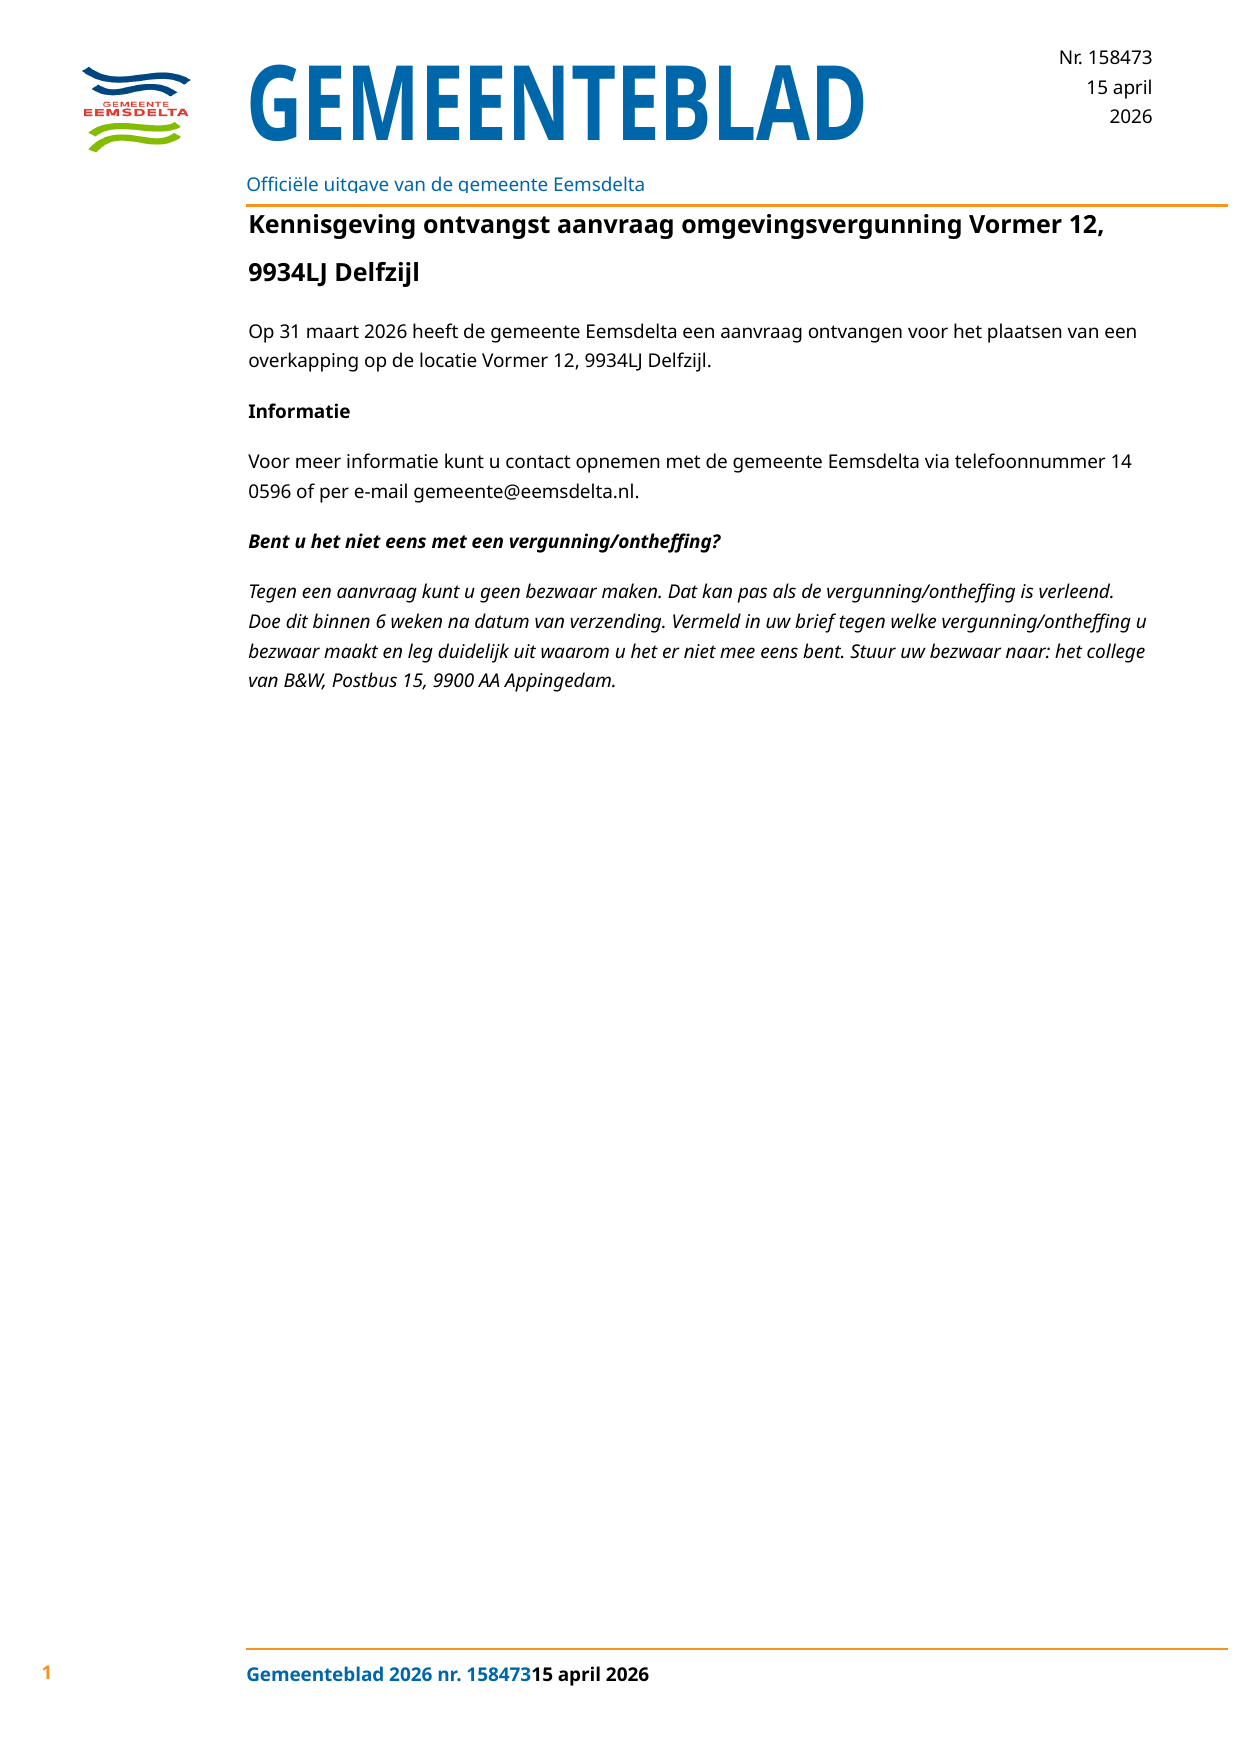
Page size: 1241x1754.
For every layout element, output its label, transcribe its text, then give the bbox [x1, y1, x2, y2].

text Kennisgeving ontvangst aanvraag omgevingsvergunning Vormer 12, 9934LJ Delfzijl [248, 207, 1152, 288]
text Bent u het niet eens met een vergunning/ontheffing? [248, 528, 1152, 554]
text Tegen een aanvraag kunt u geen bezwaar maken. Dat kan pas als de vergunning/ontheffing is verleend. Doe dit binnen 6 weken na datum van verzending. Vermeld in uw brief tegen welke vergunning/ontheffing u bezwaar maakt en leg duidelijk uit waarom u het er niet mee eens bent. Stuur uw bezwaar naar: het college van B&W, Postbus 15, 9900 AA Appingedam. [248, 579, 1152, 693]
picture [41, 47, 231, 172]
text Op 31 maart 2026 heeft de gemeente Eemsdelta een aanvraag ontvangen voor het plaatsen van een overkapping op de locatie Vormer 12, 9934LJ Delfzijl. [248, 318, 1152, 373]
text Informatie [248, 398, 1152, 424]
text Voor meer informatie kunt u contact opnemen met de gemeente Eemsdelta via telefoonnummer 14 0596 of per e-mail gemeente@eemsdelta.nl. [248, 448, 1152, 504]
